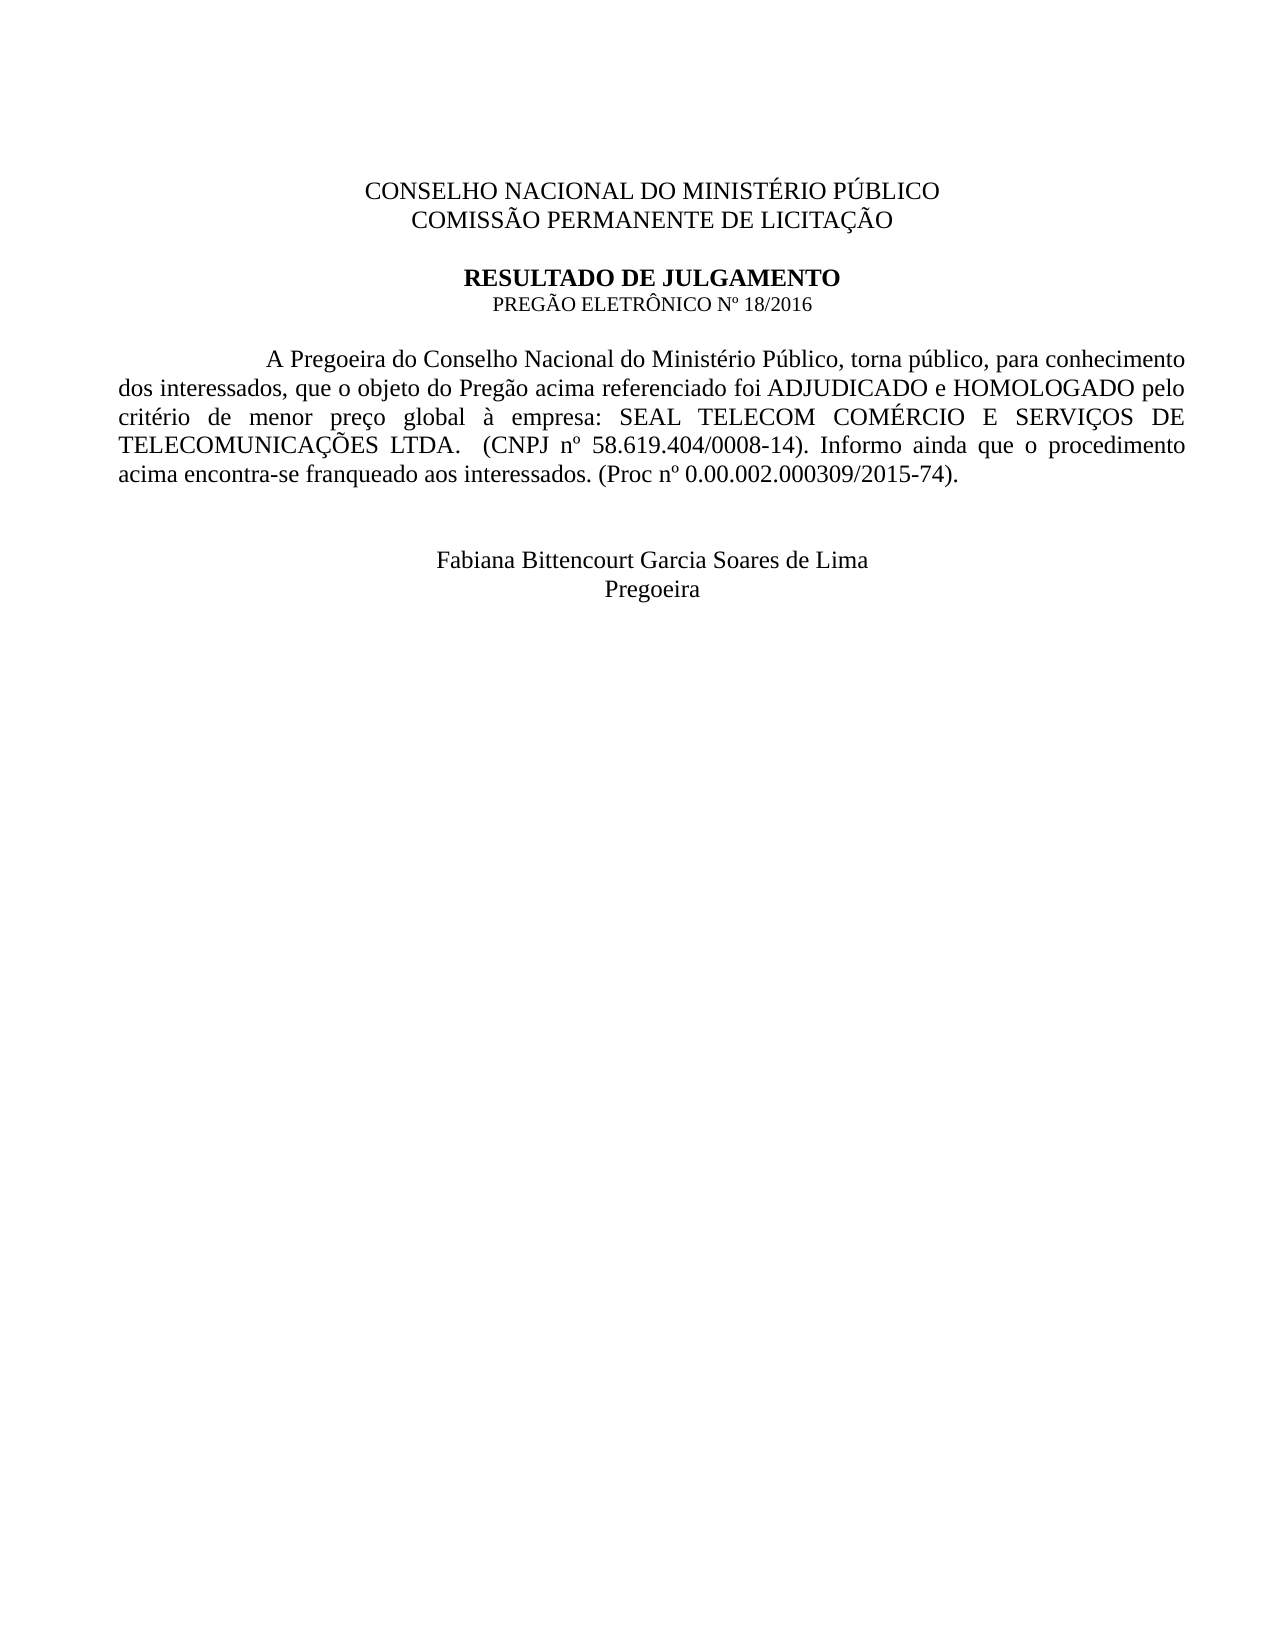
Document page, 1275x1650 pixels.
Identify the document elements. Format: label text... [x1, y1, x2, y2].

text PREGÃO ELETRÔNICO Nº 18/2016 [118, 291, 1186, 316]
text COMISSÃO PERMANENTE DE LICITAÇÃO [118, 205, 1186, 234]
text A Pregoeira do Conselho Nacional do Ministério Público, torna público, para conhecimento dos interessados, que o objeto do Pregão acima referenciado foi ADJUDICADO e HOMOLOGADO pelo critério de menor preço global à empresa: SEAL TELECOM COMÉRCIO E SERVIÇOS DE TELECOMUNICAÇÕES LTDA. (CNPJ nº 58.619.404/0008-14). Informo ainda que o procedimento acima encontra-se franqueado aos interessados. (Proc nº 0.00.002.000309/2015-74). [118, 344, 1186, 488]
text Pregoeira [118, 574, 1186, 603]
subtitle RESULTADO DE JULGAMENTO [118, 263, 1186, 291]
text Fabiana Bittencourt Garcia Soares de Lima [118, 546, 1186, 574]
text CONSELHO NACIONAL DO MINISTÉRIO PÚBLICO [118, 176, 1186, 205]
